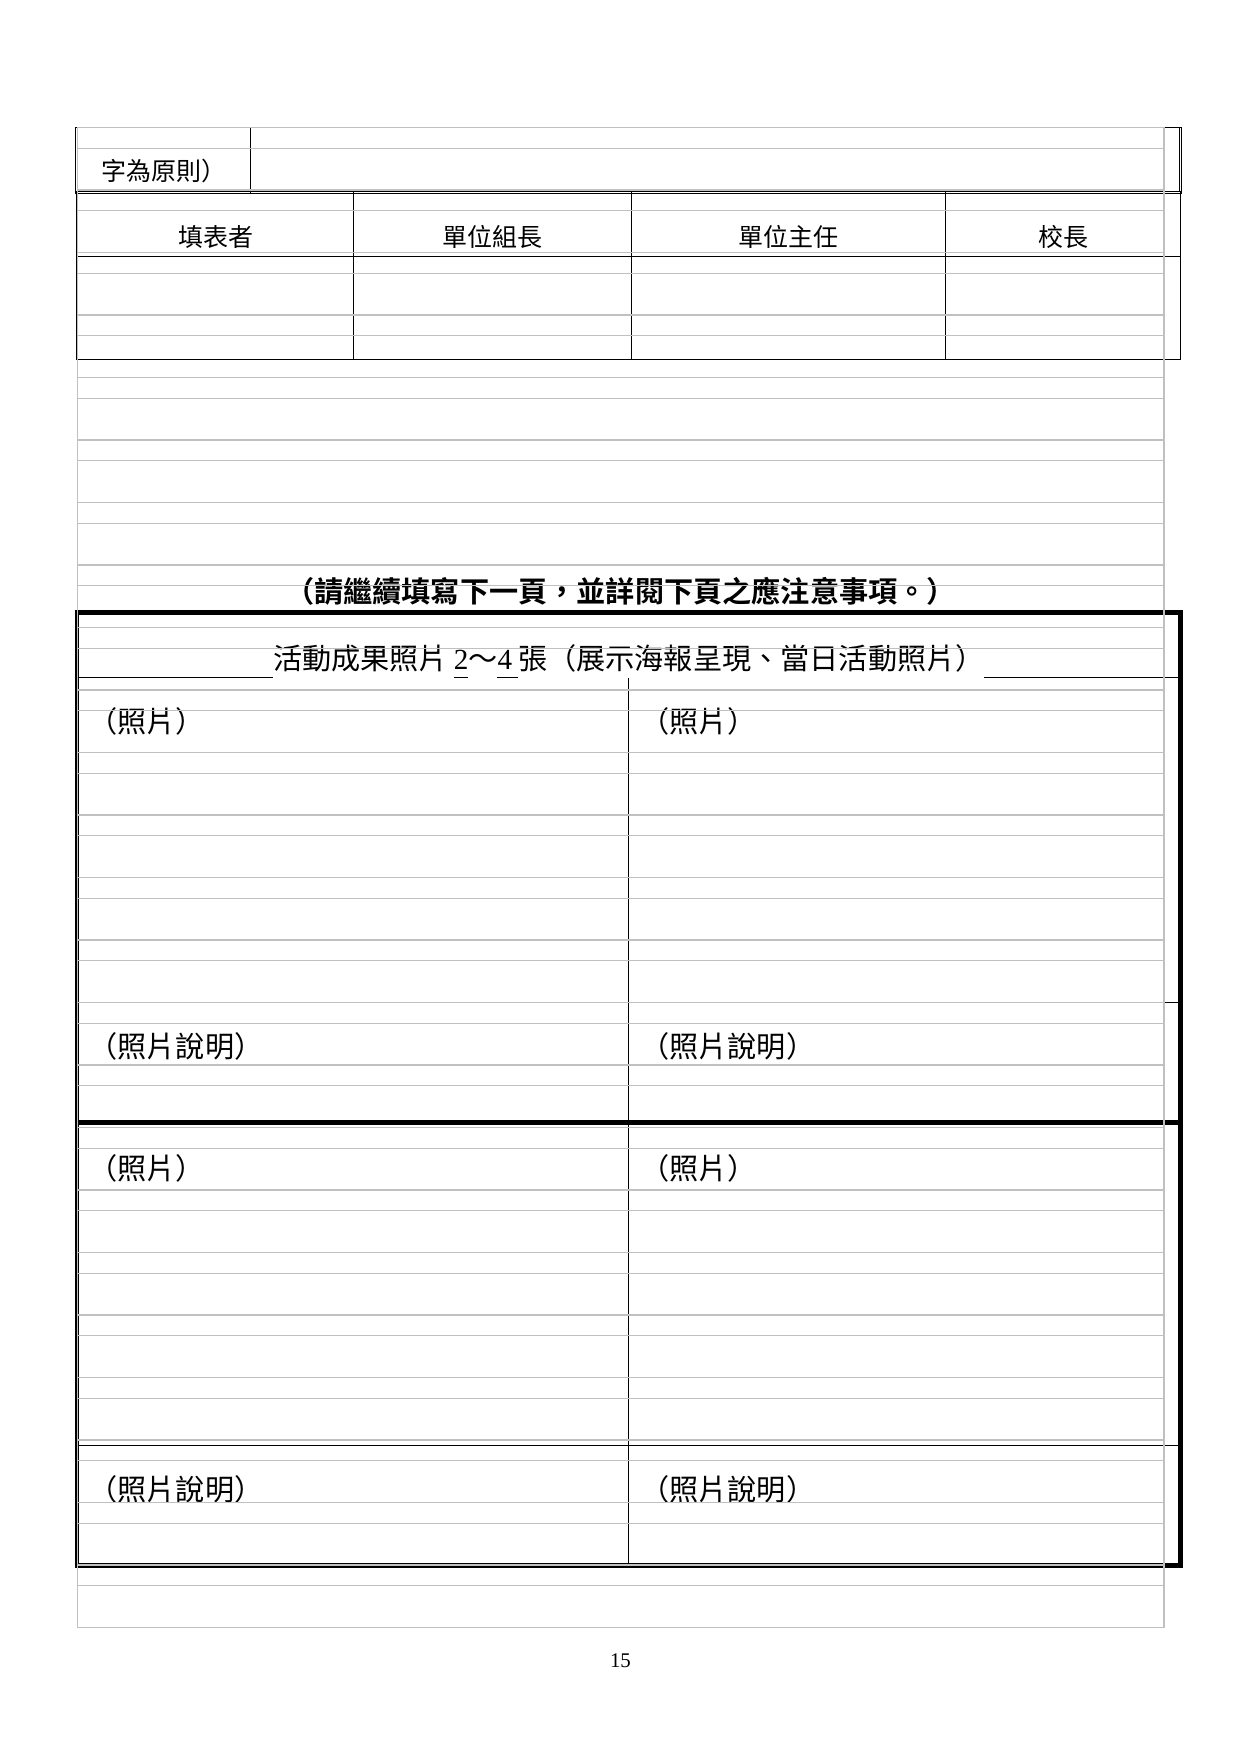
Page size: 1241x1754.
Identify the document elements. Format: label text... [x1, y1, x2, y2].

text （請繼續填寫下一頁，並詳閱下頁之應注意事項。） [78, 548, 1163, 564]
table_cell [629, 1446, 1163, 1460]
table_cell [629, 1316, 1163, 1335]
table_cell [78, 316, 353, 335]
table_cell [629, 1211, 1163, 1252]
table_cell [629, 816, 1163, 835]
table_cell [79, 1128, 628, 1148]
table_cell [79, 1191, 628, 1210]
table_header [1165, 615, 1178, 677]
table_cell [1165, 194, 1180, 256]
table_cell 校長 [946, 211, 1163, 252]
table_cell [79, 816, 628, 835]
table_cell 單位組長 [354, 211, 631, 252]
table_cell [1165, 1003, 1178, 1120]
table_cell [629, 1253, 1163, 1273]
table_cell [79, 836, 628, 877]
table_cell [79, 1399, 628, 1439]
table_cell [946, 316, 1163, 335]
table_cell [629, 836, 1163, 877]
table_cell [632, 316, 945, 335]
text （請繼續填寫下一頁，並詳閱下頁之應注意事項。） [78, 586, 1163, 610]
table_cell [79, 941, 628, 960]
table_cell （照片說明） [629, 1024, 1163, 1064]
table_cell [78, 128, 250, 148]
table_cell [79, 1253, 628, 1273]
table_header 活動成果照片2～4張（展示海報呈現、當日活動照片） [79, 649, 1163, 677]
table_cell [629, 678, 1163, 689]
table_cell [1165, 257, 1180, 359]
table_cell [354, 274, 631, 314]
text （請繼續填寫下一頁，並詳閱下頁之應注意事項。） [78, 566, 1163, 585]
table_cell [354, 316, 631, 335]
table_cell [629, 1503, 1163, 1523]
table_cell （照片） [629, 711, 1163, 752]
table_cell [79, 691, 628, 710]
table_cell [78, 274, 353, 314]
table_cell [79, 899, 628, 939]
table_cell [79, 1378, 628, 1398]
table_cell [629, 1191, 1163, 1210]
table_cell [1165, 678, 1178, 1002]
table_cell [79, 1274, 628, 1314]
table_cell [79, 678, 628, 689]
table_cell （照片說明） [79, 1024, 628, 1064]
table_cell （照片） [629, 1149, 1163, 1189]
table_cell [354, 336, 631, 359]
table_cell [629, 941, 1163, 960]
table_cell [79, 1503, 628, 1523]
table_cell [629, 1378, 1163, 1398]
table_cell [946, 336, 1163, 359]
table_cell （照片） [79, 1149, 628, 1189]
table_cell [354, 257, 631, 273]
table_cell [79, 961, 628, 1002]
table_cell [354, 194, 631, 210]
table_cell [251, 149, 1163, 189]
table_cell [632, 336, 945, 359]
table_cell [79, 1446, 628, 1460]
table_cell 填表者 [78, 211, 353, 252]
table_cell [251, 128, 1163, 148]
table_cell [629, 1066, 1163, 1085]
table_cell [629, 961, 1163, 1002]
table_cell [79, 1524, 628, 1563]
table_cell [629, 691, 1163, 710]
table_cell [629, 1086, 1163, 1120]
table_cell [946, 257, 1163, 273]
table_cell [79, 1211, 628, 1252]
table_cell [78, 194, 353, 210]
table_cell [1165, 128, 1179, 191]
table_cell [629, 1274, 1163, 1314]
table_header [79, 628, 1163, 648]
table_cell [79, 1003, 628, 1023]
table_cell （照片說明） [79, 1461, 628, 1502]
table_cell [79, 1066, 628, 1085]
table_cell [79, 1336, 628, 1377]
table_cell 字為原則） [78, 149, 250, 189]
table_cell [946, 194, 1163, 210]
table_cell [629, 1003, 1163, 1023]
table_cell [79, 1441, 628, 1445]
table_cell [629, 1128, 1163, 1148]
table_cell [79, 1086, 628, 1120]
table_cell [629, 753, 1163, 773]
table_cell [632, 274, 945, 314]
table_cell [78, 336, 353, 359]
table_cell [79, 878, 628, 898]
table_cell [629, 878, 1163, 898]
table_cell [629, 1441, 1163, 1445]
table_cell [946, 274, 1163, 314]
table_cell [79, 753, 628, 773]
table_cell [632, 194, 945, 210]
table_cell （照片說明） [629, 1461, 1163, 1502]
table_cell [79, 774, 628, 814]
table_cell [629, 774, 1163, 814]
table_header [79, 615, 1163, 627]
table_cell [78, 257, 353, 273]
table_cell [629, 899, 1163, 939]
table_cell [632, 257, 945, 273]
table_cell [629, 1524, 1163, 1563]
table_cell [629, 1336, 1163, 1377]
table_cell 單位主任 [632, 211, 945, 252]
table_cell [1165, 1446, 1178, 1563]
table_cell [1165, 1125, 1178, 1445]
table_cell [79, 1316, 628, 1335]
table_cell [629, 1399, 1163, 1439]
table_cell （照片） [79, 711, 628, 752]
